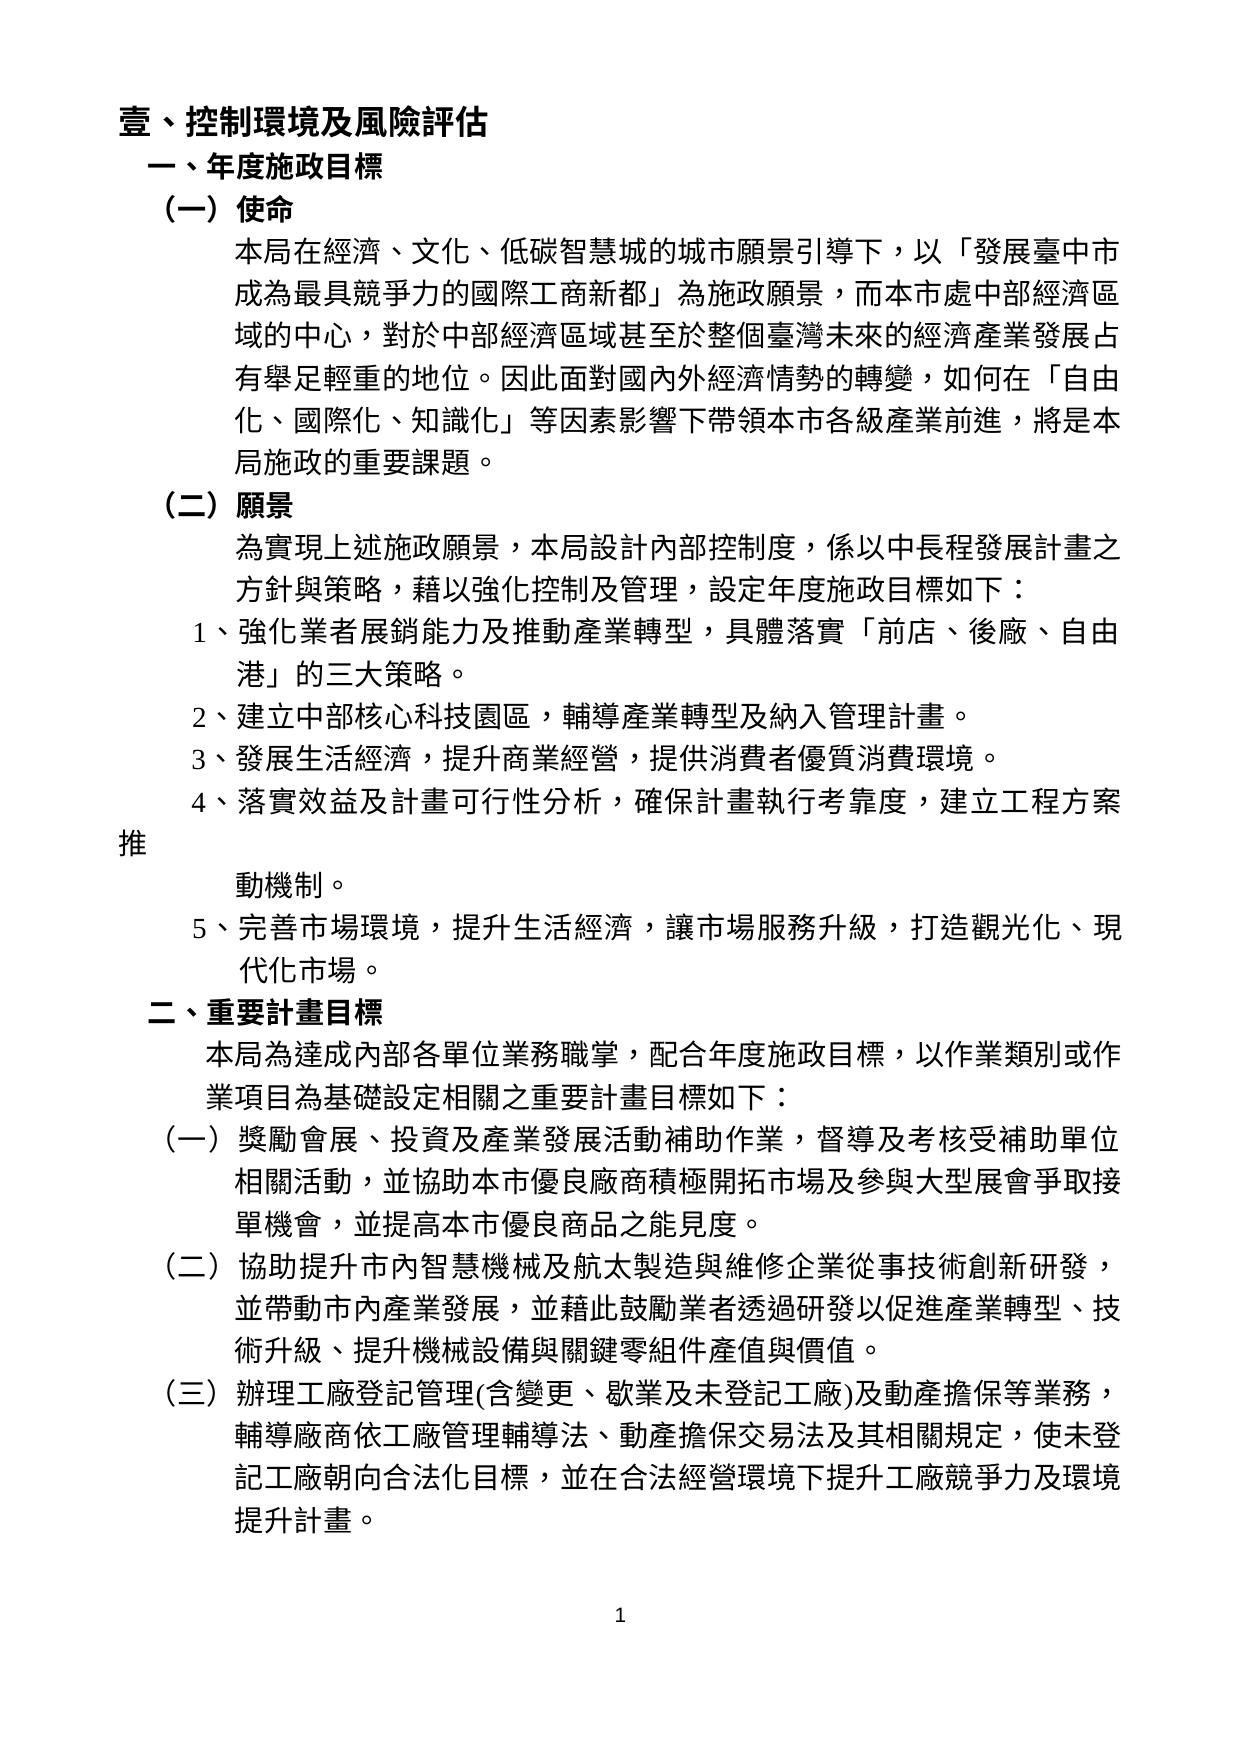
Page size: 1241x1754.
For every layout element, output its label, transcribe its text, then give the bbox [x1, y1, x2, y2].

text （三）辦理工廠登記管理(含變更、歇業及未登記工廠)及動產擔保等業務，輔導廠商依工廠管理輔導法、動產擔保交易法及其相關規定，使未登記工廠朝向合法化目標，並在合法經營環境下提升工廠競爭力及環境提升計畫。 [147, 1370, 1122, 1539]
text 4、落實效益及計畫可行性分析，確保計畫執行考靠度，建立工程方案推 [118, 778, 1122, 863]
text （一）獎勵會展、投資及產業發展活動補助作業，督導及考核受補助單位相關活動，並協助本市優良廠商積極開拓市場及參與大型展會爭取接單機會，並提高本市優良商品之能見度。 [147, 1117, 1122, 1243]
text 1、強化業者展銷能力及推動產業轉型，具體落實「前店、後廠、自由港」的三大策略。 [192, 609, 1122, 694]
text 2、建立中部核心科技園區，輔導產業轉型及納入管理計畫。 [118, 694, 1122, 736]
text 壹、控制環境及風險評估 [118, 96, 1122, 144]
text 動機制。 [118, 863, 1122, 905]
text （一）使命 [118, 186, 1122, 228]
text 3、發展生活經濟，提升商業經營，提供消費者優質消費環境。 [118, 736, 1122, 778]
text 一、年度施政目標 [118, 144, 1122, 186]
text 本局在經濟、文化、低碳智慧城的城市願景引導下，以「發展臺中市成為最具競爭力的國際工商新都」為施政願景，而本市處中部經濟區域的中心，對於中部經濟區域甚至於整個臺灣未來的經濟產業發展占有舉足輕重的地位。因此面對國內外經濟情勢的轉變，如何在「自由化、國際化、知識化」等因素影響下帶領本市各級產業前進，將是本局施政的重要課題。 [234, 228, 1122, 482]
text 本局為達成內部各單位業務職掌，配合年度施政目標，以作業類別或作業項目為基礎設定相關之重要計畫目標如下： [205, 1032, 1122, 1117]
text （二）協助提升市內智慧機械及航太製造與維修企業從事技術創新研發，並帶動市內產業發展，並藉此鼓勵業者透過研發以促進產業轉型、技術升級、提升機械設備與關鍵零組件產值與價值。 [147, 1243, 1122, 1370]
text （二）願景 [118, 482, 1122, 524]
text 5、完善市場環境，提升生活經濟，讓市場服務升級，打造觀光化、現代化市場。 [192, 905, 1122, 990]
text 為實現上述施政願景，本局設計內部控制度，係以中長程發展計畫之方針與策略，藉以強化控制及管理，設定年度施政目標如下： [235, 524, 1122, 609]
text 二、重要計畫目標 [118, 990, 1122, 1032]
